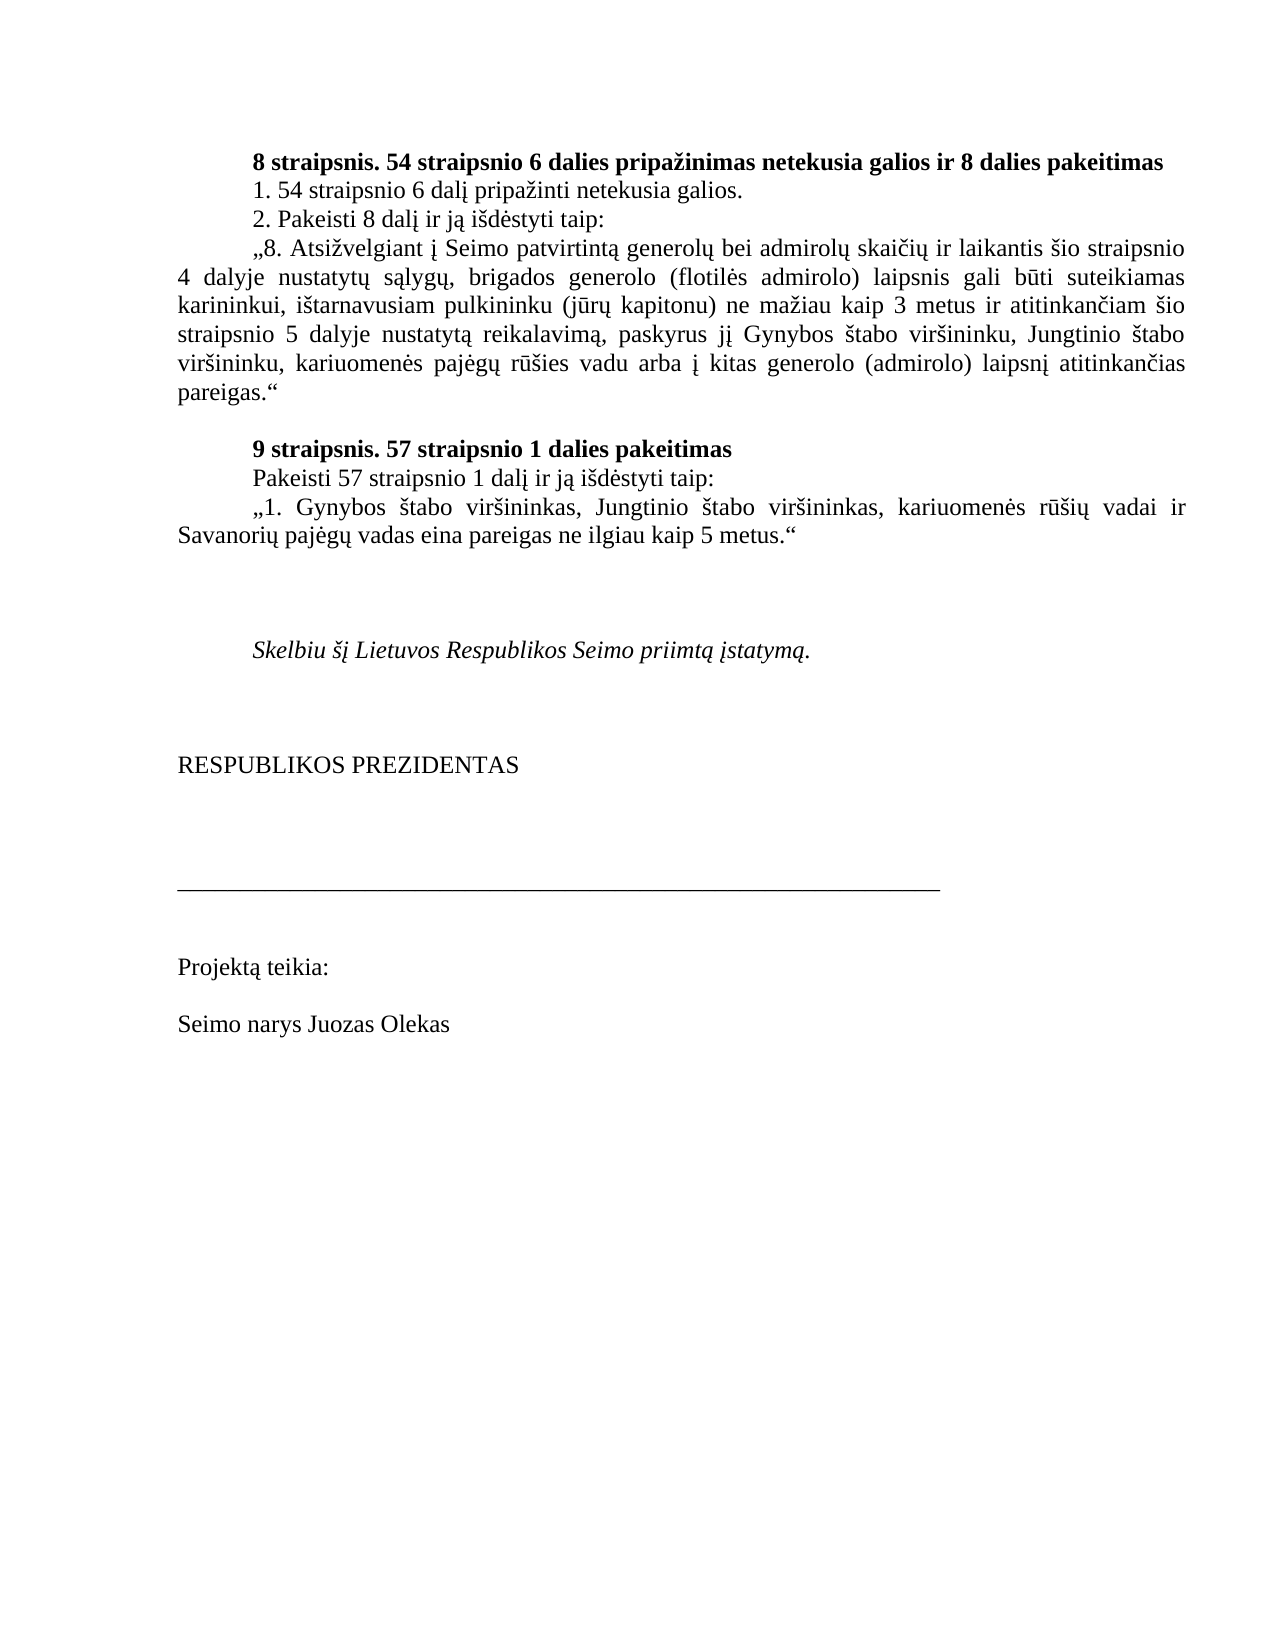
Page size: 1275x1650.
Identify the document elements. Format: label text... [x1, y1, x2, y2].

text „1. Gynybos štabo viršininkas, Jungtinio štabo viršininkas, kariuomenės rūšių vadai ir Savanorių pajėgų vadas eina pareigas ne ilgiau kaip 5 metus.“ [177, 492, 1186, 549]
text Projektą teikia: [177, 952, 1186, 981]
text 1. 54 straipsnio 6 dalį pripažinti netekusia galios. [177, 176, 1186, 204]
text _____________________________________________________________ [177, 866, 1186, 894]
text 2. Pakeisti 8 dalį ir ją išdėstyti taip: [177, 204, 1186, 233]
text RESPUBLIKOS PREZIDENTAS [177, 751, 1186, 779]
text Skelbiu šį Lietuvos Respublikos Seimo priimtą įstatymą. [177, 636, 1186, 664]
text „8. Atsižvelgiant į Seimo patvirtintą generolų bei admirolų skaičių ir laikantis šio straipsnio 4 dalyje nustatytų sąlygų, brigados generolo (flotilės admirolo) laipsnis gali būti suteikiamas karininkui, ištarnavusiam pulkininku (jūrų kapitonu) ne mažiau kaip 3 metus ir atitinkančiam šio straipsnio 5 dalyje nustatytą reikalavimą, paskyrus jį Gynybos štabo viršininku, Jungtinio štabo viršininku, kariuomenės pajėgų rūšies vadu arba į kitas generolo (admirolo) laipsnį atitinkančias pareigas.“ [177, 233, 1186, 406]
text 9 straipsnis. 57 straipsnio 1 dalies pakeitimas [177, 434, 1186, 463]
text Seimo narys Juozas Olekas [177, 1009, 1186, 1038]
text Pakeisti 57 straipsnio 1 dalį ir ją išdėstyti taip: [177, 463, 1186, 492]
text 8 straipsnis. 54 straipsnio 6 dalies pripažinimas netekusia galios ir 8 dalies pakeitimas [177, 147, 1186, 176]
